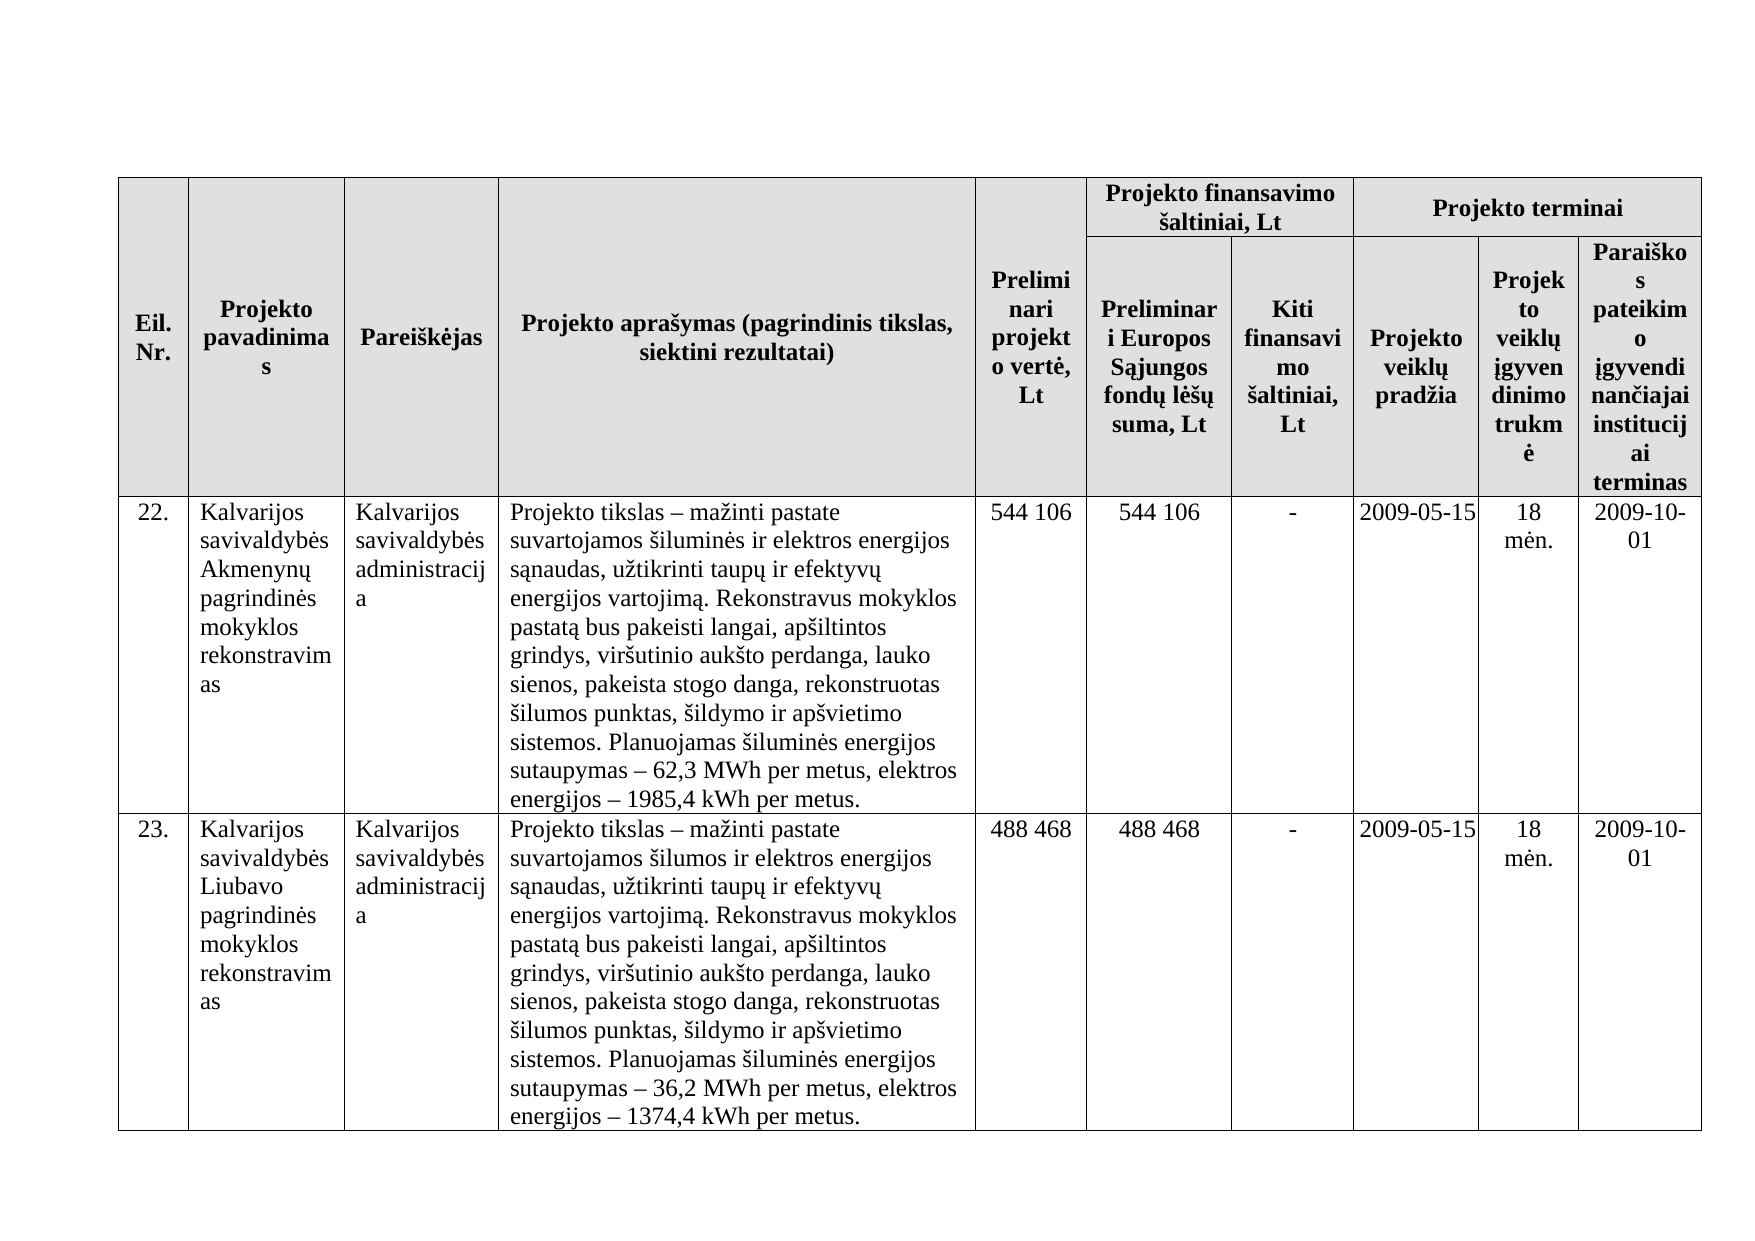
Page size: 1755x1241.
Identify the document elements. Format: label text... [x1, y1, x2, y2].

table_header Eil. Nr. [119, 178, 188, 496]
table_cell - [1232, 497, 1353, 813]
table_cell Projekto veiklų įgyvendinimo trukmė [1479, 237, 1578, 496]
table_header Projekto finansavimo šaltiniai, Lt [1087, 178, 1353, 236]
table_cell 18 mėn. [1479, 814, 1578, 1130]
table_cell Projekto veiklų pradžia [1354, 237, 1478, 496]
table_cell 22. [119, 497, 188, 813]
table_cell 18 mėn. [1479, 497, 1578, 813]
table_cell 2009-05-15 [1354, 497, 1478, 813]
table_cell Kalvarijos savivaldybės administracija [345, 497, 498, 813]
table_cell 2009-10-01 [1579, 497, 1701, 813]
table_cell Kalvarijos savivaldybės administracija [345, 814, 498, 1130]
table_cell Paraiškos pateikimo įgyvendinančiajai institucijai terminas [1579, 237, 1701, 496]
table_cell 488 468 [1087, 814, 1231, 1130]
table_cell Kalvarijos savivaldybės Liubavo pagrindinės mokyklos rekonstravimas [189, 814, 344, 1130]
table_header Pareiškėjas [345, 178, 498, 496]
table_cell 544 106 [1087, 497, 1231, 813]
table_cell Projekto tikslas – mažinti pastate suvartojamos šilumos ir elektros energijos sąnaudas, užtikrinti taupų ir efektyvų energijos vartojimą. Rekonstravus mokyklos pastatą bus pakeisti langai, apšiltintos grindys, viršutinio aukšto perdanga, lauko sienos, pakeista stogo danga, rekonstruotas šilumos punktas, šildymo ir apšvietimo sistemos. Planuojamas šiluminės energijos sutaupymas – 36,2 MWh per metus, elektros energijos – 1374,4 kWh per metus. [499, 814, 975, 1130]
table_cell 23. [119, 814, 188, 1130]
table_cell Kalvarijos savivaldybės Akmenynų pagrindinės mokyklos rekonstravimas [189, 497, 344, 813]
table_cell Kiti finansavimo šaltiniai, Lt [1232, 237, 1353, 496]
table_cell 2009-10-01 [1579, 814, 1701, 1130]
table_header Projekto terminai [1354, 178, 1701, 236]
table_cell - [1232, 814, 1353, 1130]
table_cell 544 106 [976, 497, 1086, 813]
table_cell 2009-05-15 [1354, 814, 1478, 1130]
table_cell Projekto tikslas – mažinti pastate suvartojamos šiluminės ir elektros energijos sąnaudas, užtikrinti taupų ir efektyvų energijos vartojimą. Rekonstravus mokyklos pastatą bus pakeisti langai, apšiltintos grindys, viršutinio aukšto perdanga, lauko sienos, pakeista stogo danga, rekonstruotas šilumos punktas, šildymo ir apšvietimo sistemos. Planuojamas šiluminės energijos sutaupymas – 62,3 MWh per metus, elektros energijos – 1985,4 kWh per metus. [499, 497, 975, 813]
table_header Preliminari projekto vertė, Lt [976, 178, 1086, 496]
table_header Projekto aprašymas (pagrindinis tikslas, siektini rezultatai) [499, 178, 975, 496]
table_cell Preliminari Europos Sąjungos fondų lėšų suma, Lt [1087, 237, 1231, 496]
table_header Projekto pavadinimas [189, 178, 344, 496]
table_cell 488 468 [976, 814, 1086, 1130]
